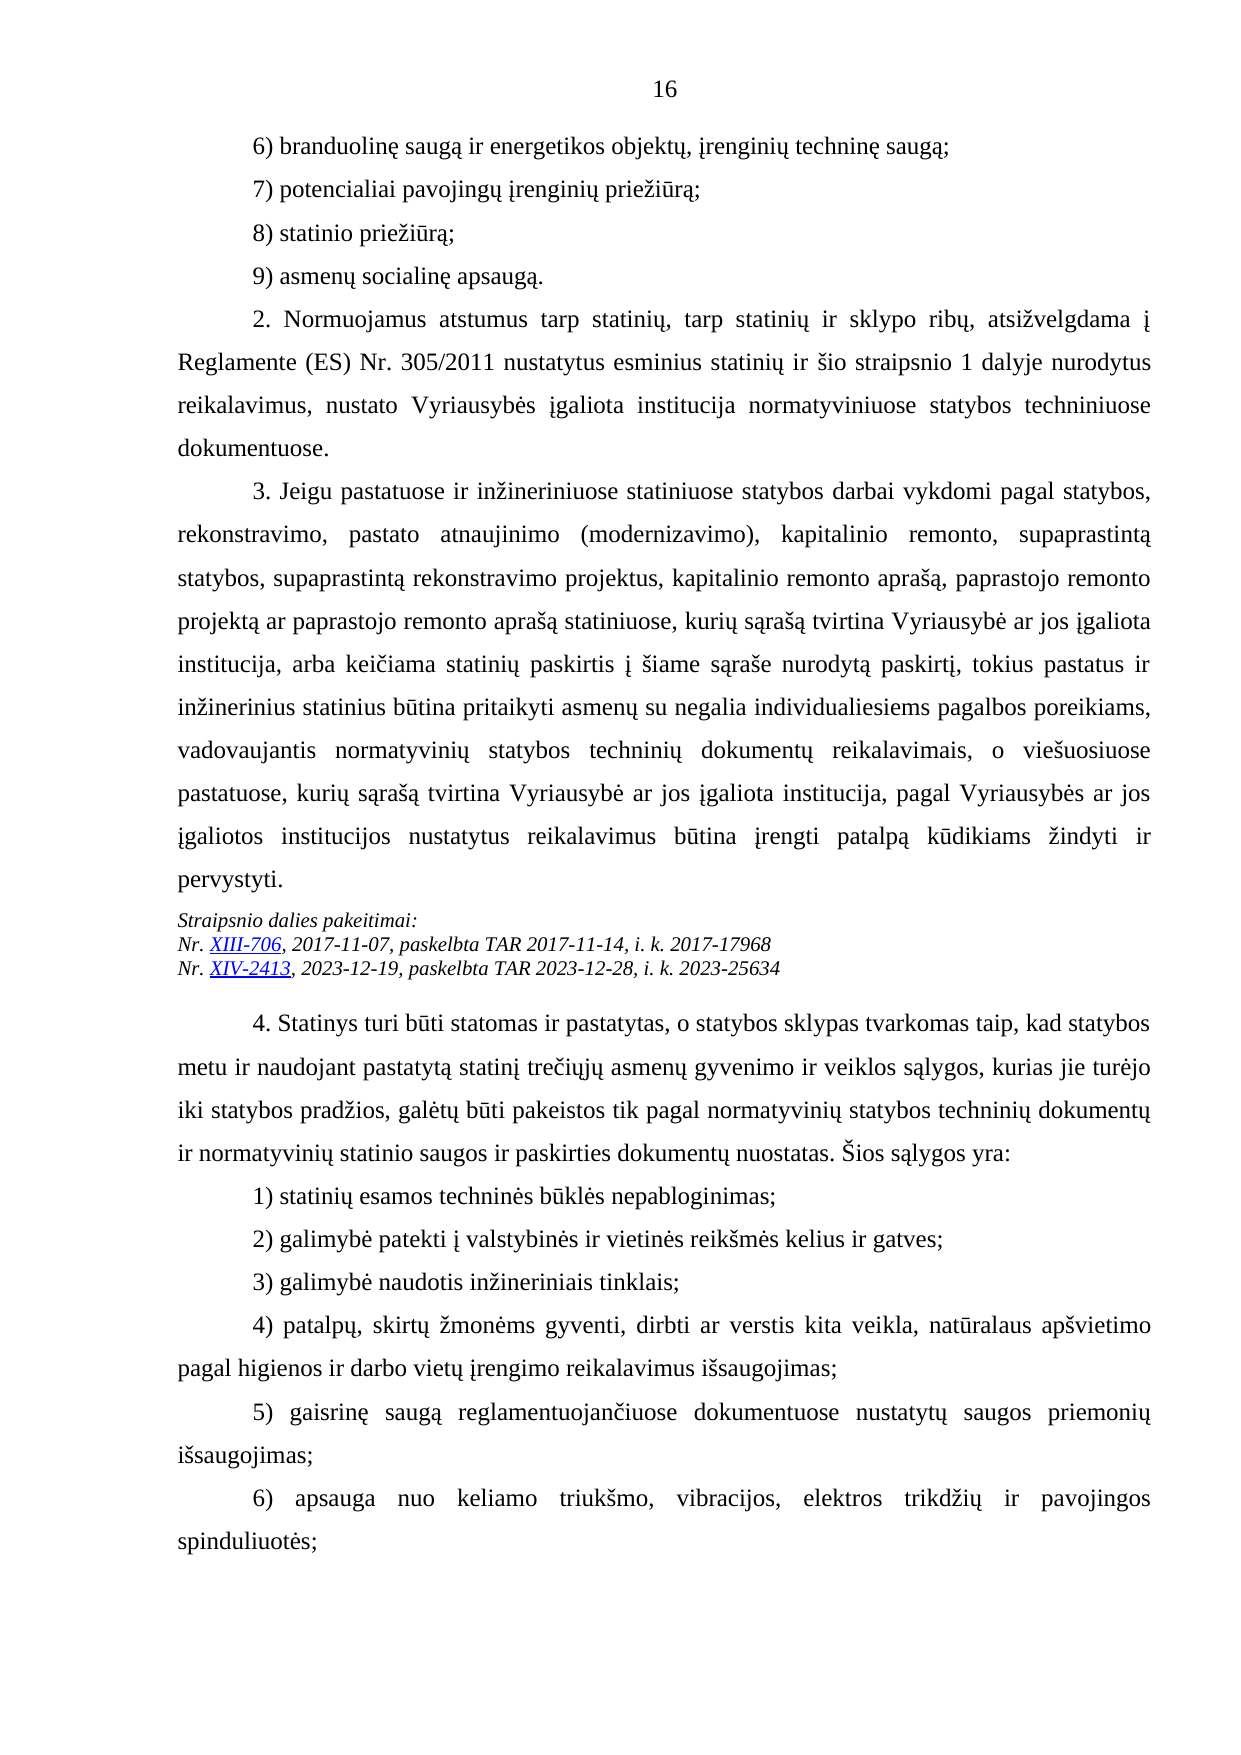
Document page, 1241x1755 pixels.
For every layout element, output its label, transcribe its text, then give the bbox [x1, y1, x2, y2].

text 1) statinių esamos techninės būklės nepabloginimas; [177, 1181, 1152, 1210]
text 2. Normuojamus atstumus tarp statinių, tarp statinių ir sklypo ribų, atsižvelgdama į Reglamente (ES) Nr. 305/2011 nustatytus esminius statinių ir šio straipsnio 1 dalyje nurodytus reikalavimus, nustato Vyriausybės įgaliota institucija normatyviniuose statybos techniniuose dokumentuose. [177, 304, 1152, 462]
text Nr. XIII-706, 2017-11-07, paskelbta TAR 2017-11-14, i. k. 2017-17968 [177, 932, 1152, 956]
text 7) potencialiai pavojingų įrenginių priežiūrą; [177, 174, 1152, 203]
text 9) asmenų socialinę apsaugą. [177, 261, 1152, 289]
text 3) galimybė naudotis inžineriniais tinklais; [177, 1267, 1152, 1296]
text 3. Jeigu pastatuose ir inžineriniuose statiniuose statybos darbai vykdomi pagal statybos, rekonstravimo, pastato atnaujinimo (modernizavimo), kapitalinio remonto, supaprastintą statybos, supaprastintą rekonstravimo projektus, kapitalinio remonto aprašą, paprastojo remonto projektą ar paprastojo remonto aprašą statiniuose, kurių sąrašą tvirtina Vyriausybė ar jos įgaliota institucija, arba keičiama statinių paskirtis į šiame sąraše nurodytą paskirtį, tokius pastatus ir inžinerinius statinius būtina pritaikyti asmenų su negalia individualiesiems pagalbos poreikiams, vadovaujantis normatyvinių statybos techninių dokumentų reikalavimais, o viešuosiuose pastatuose, kurių sąrašą tvirtina Vyriausybė ar jos įgaliota institucija, pagal Vyriausybės ar jos įgaliotos institucijos nustatytus reikalavimus būtina įrengti patalpą kūdikiams žindyti ir pervystyti. [177, 476, 1152, 893]
text 5) gaisrinę saugą reglamentuojančiuose dokumentuose nustatytų saugos priemonių išsaugojimas; [177, 1397, 1152, 1468]
text 6) apsauga nuo keliamo triukšmo, vibracijos, elektros trikdžių ir pavojingos spinduliuotės; [177, 1483, 1152, 1555]
text Straipsnio dalies pakeitimai: [177, 908, 1152, 932]
text 8) statinio priežiūrą; [177, 218, 1152, 246]
text 4. Statinys turi būti statomas ir pastatytas, o statybos sklypas tvarkomas taip, kad statybos metu ir naudojant pastatytą statinį trečiųjų asmenų gyvenimo ir veiklos sąlygos, kurias jie turėjo iki statybos pradžios, galėtų būti pakeistos tik pagal normatyvinių statybos techninių dokumentų ir normatyvinių statinio saugos ir paskirties dokumentų nuostatas. Šios sąlygos yra: [177, 1008, 1152, 1167]
text 2) galimybė patekti į valstybinės ir vietinės reikšmės kelius ir gatves; [177, 1224, 1152, 1253]
text Nr. XIV-2413, 2023-12-19, paskelbta TAR 2023-12-28, i. k. 2023-25634 [177, 956, 1152, 980]
text 4) patalpų, skirtų žmonėms gyventi, dirbti ar verstis kita veikla, natūralaus apšvietimo pagal higienos ir darbo vietų įrengimo reikalavimus išsaugojimas; [177, 1310, 1152, 1382]
text 6) branduolinę saugą ir energetikos objektų, įrenginių techninę saugą; [177, 131, 1152, 160]
